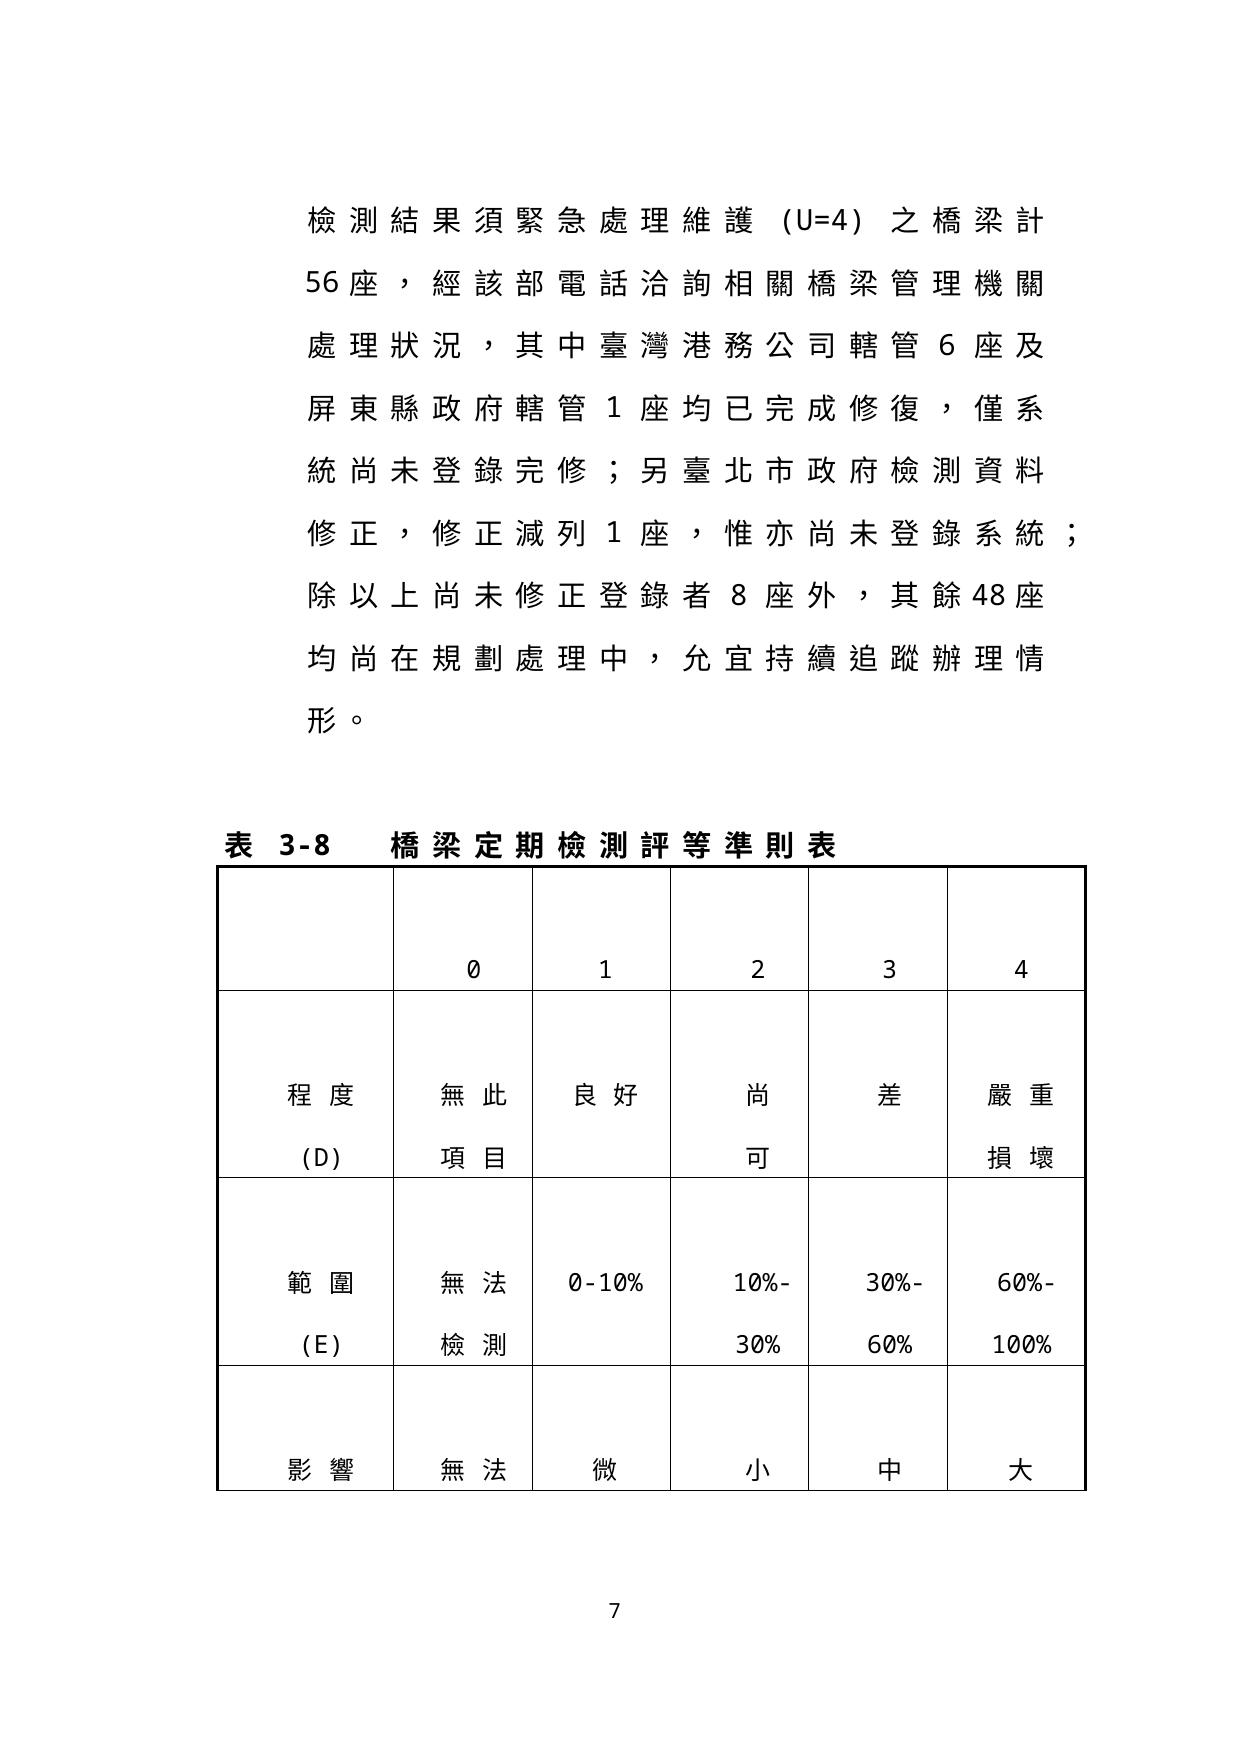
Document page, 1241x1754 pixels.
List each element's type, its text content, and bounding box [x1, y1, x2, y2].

text 表3-8 橋梁定期檢測評等準則表 [206, 802, 1051, 865]
table_cell 良好 [533, 991, 670, 1177]
table_cell 30%-60% [809, 1178, 947, 1365]
table_cell 微 [533, 1366, 670, 1490]
table_cell 無此項目 [394, 991, 532, 1177]
table_cell 嚴重損壞 [948, 991, 1084, 1177]
table_header 3 [809, 868, 947, 990]
table_cell 程度(D) [219, 991, 393, 1177]
table_header [219, 868, 393, 990]
text 目前橋樑檢測及補強規範，係採DERU評估系統為基本架構，進行構件劣化之評等，並依橋梁定期檢測評等準則(詳表3-8)評定橋梁各構件安全狀況。依據交通部提供資料(詳表3-9)，截至109年8月10日止，橋梁管理系統登錄尚在使用中，且檢測結果須緊急處理維護(U=4)之橋梁計56座，經該部電話洽詢相關橋梁管理機關處理狀況，其中臺灣港務公司轄管6座及屏東縣政府轄管1座均已完成修復，僅系統尚未登錄完修；另臺北市政府檢測資料修正，修正減列1座，惟亦尚未登錄系統；除以上尚未修正登錄者8座外，其餘48座均尚在規劃處理中，允宜持續追蹤辦理情形。 [264, 177, 1051, 740]
table_header 1 [533, 868, 670, 990]
table_cell 0-10% [533, 1178, 670, 1365]
table_header 2 [671, 868, 808, 990]
table_cell 10%-30% [671, 1178, 808, 1365]
table_cell 無法 [394, 1366, 532, 1490]
table_cell 小 [671, 1366, 808, 1490]
table_cell 大 [948, 1366, 1084, 1490]
table_cell 中 [809, 1366, 947, 1490]
table_cell 差 [809, 991, 947, 1177]
table_header 0 [394, 868, 532, 990]
table_cell 影響 [219, 1366, 393, 1490]
table_header 4 [948, 868, 1084, 990]
table_cell 範圍(E) [219, 1178, 393, 1365]
table_cell 無法檢測 [394, 1178, 532, 1365]
table_cell 尚可 [671, 991, 808, 1177]
table_cell 60%-100% [948, 1178, 1084, 1365]
